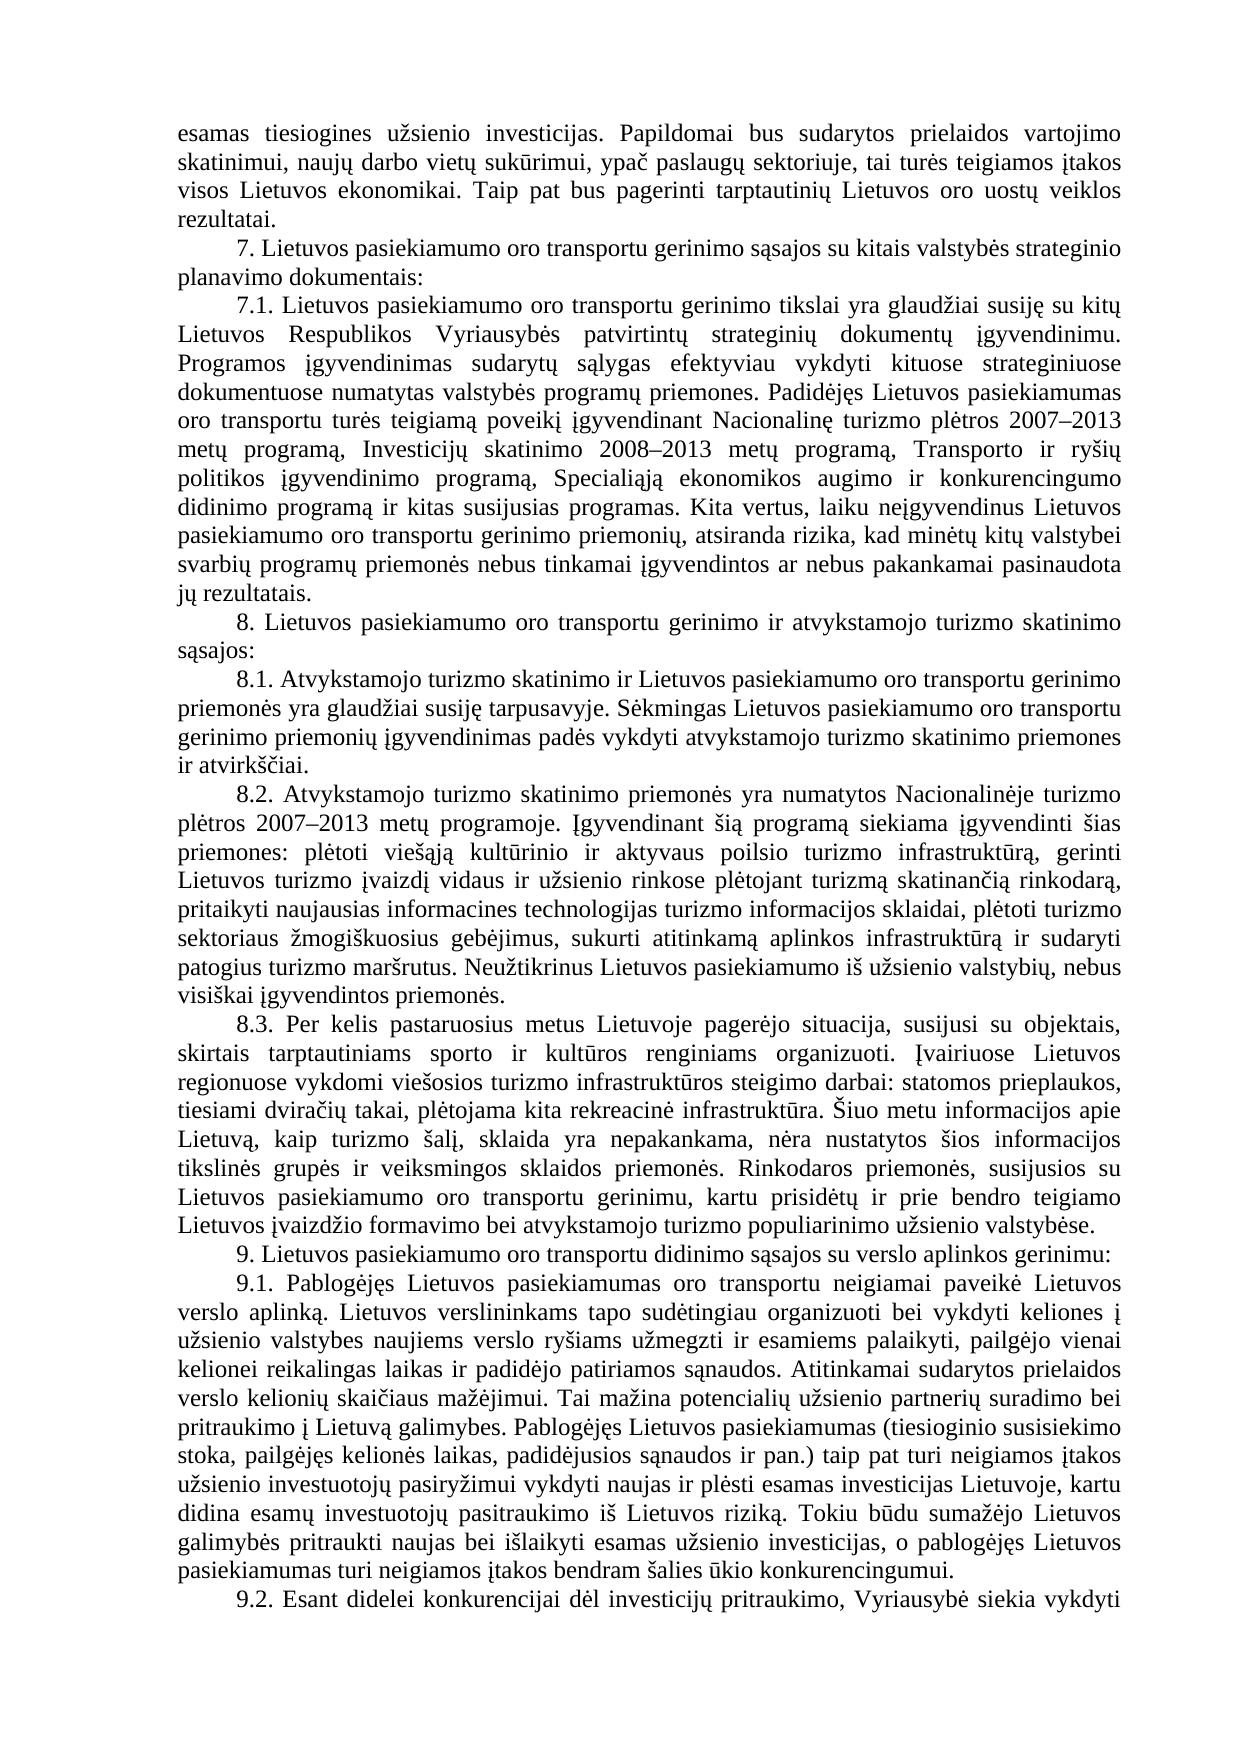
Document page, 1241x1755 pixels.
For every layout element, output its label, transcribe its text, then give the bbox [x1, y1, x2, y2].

text 9.2. Esant didelei konkurencijai dėl investicijų pritraukimo, Vyriausybė siekia vykdyti [177, 1584, 1122, 1613]
text 8.2. Atvykstamojo turizmo skatinimo priemonės yra numatytos Nacionalinėje turizmo plėtros 2007–2013 metų programoje. Įgyvendinant šią programą siekiama įgyvendinti šias priemones: plėtoti viešąją kultūrinio ir aktyvaus poilsio turizmo infrastruktūrą, gerinti Lietuvos turizmo įvaizdį vidaus ir užsienio rinkose plėtojant turizmą skatinančią rinkodarą, pritaikyti naujausias informacines technologijas turizmo informacijos sklaidai, plėtoti turizmo sektoriaus žmogiškuosius gebėjimus, sukurti atitinkamą aplinkos infrastruktūrą ir sudaryti patogius turizmo maršrutus. Neužtikrinus Lietuvos pasiekiamumo iš užsienio valstybių, nebus visiškai įgyvendintos priemonės. [177, 779, 1122, 1009]
text 7.1. Lietuvos pasiekiamumo oro transportu gerinimo tikslai yra glaudžiai susiję su kitų Lietuvos Respublikos Vyriausybės patvirtintų strateginių dokumentų įgyvendinimu. Programos įgyvendinimas sudarytų sąlygas efektyviau vykdyti kituose strateginiuose dokumentuose numatytas valstybės programų priemones. Padidėjęs Lietuvos pasiekiamumas oro transportu turės teigiamą poveikį įgyvendinant Nacionalinę turizmo plėtros 2007–2013 metų programą, Investicijų skatinimo 2008–2013 metų programą, Transporto ir ryšių politikos įgyvendinimo programą, Specialiąją ekonomikos augimo ir konkurencingumo didinimo programą ir kitas susijusias programas. Kita vertus, laiku neįgyvendinus Lietuvos pasiekiamumo oro transportu gerinimo priemonių, atsiranda rizika, kad minėtų kitų valstybei svarbių programų priemonės nebus tinkamai įgyvendintos ar nebus pakankamai pasinaudota jų rezultatais. [177, 291, 1122, 607]
text 8. Lietuvos pasiekiamumo oro transportu gerinimo ir atvykstamojo turizmo skatinimo sąsajos: [177, 607, 1122, 664]
text 9.1. Pablogėjęs Lietuvos pasiekiamumas oro transportu neigiamai paveikė Lietuvos verslo aplinką. Lietuvos verslininkams tapo sudėtingiau organizuoti bei vykdyti keliones į užsienio valstybes naujiems verslo ryšiams užmegzti ir esamiems palaikyti, pailgėjo vienai kelionei reikalingas laikas ir padidėjo patiriamos sąnaudos. Atitinkamai sudarytos prielaidos verslo kelionių skaičiaus mažėjimui. Tai mažina potencialių užsienio partnerių suradimo bei pritraukimo į Lietuvą galimybes. Pablogėjęs Lietuvos pasiekiamumas (tiesioginio susisiekimo stoka, pailgėjęs kelionės laikas, padidėjusios sąnaudos ir pan.) taip pat turi neigiamos įtakos užsienio investuotojų pasiryžimui vykdyti naujas ir plėsti esamas investicijas Lietuvoje, kartu didina esamų investuotojų pasitraukimo iš Lietuvos riziką. Tokiu būdu sumažėjo Lietuvos galimybės pritraukti naujas bei išlaikyti esamas užsienio investicijas, o pablogėjęs Lietuvos pasiekiamumas turi neigiamos įtakos bendram šalies ūkio konkurencingumui. [177, 1268, 1122, 1584]
text esamas tiesiogines užsienio investicijas. Papildomai bus sudarytos prielaidos vartojimo skatinimui, naujų darbo vietų sukūrimui, ypač paslaugų sektoriuje, tai turės teigiamos įtakos visos Lietuvos ekonomikai. Taip pat bus pagerinti tarptautinių Lietuvos oro uostų veiklos rezultatai. [177, 118, 1122, 233]
text 9. Lietuvos pasiekiamumo oro transportu didinimo sąsajos su verslo aplinkos gerinimu: [177, 1239, 1122, 1268]
text 8.1. Atvykstamojo turizmo skatinimo ir Lietuvos pasiekiamumo oro transportu gerinimo priemonės yra glaudžiai susiję tarpusavyje. Sėkmingas Lietuvos pasiekiamumo oro transportu gerinimo priemonių įgyvendinimas padės vykdyti atvykstamojo turizmo skatinimo priemones ir atvirkščiai. [177, 664, 1122, 779]
text 7. Lietuvos pasiekiamumo oro transportu gerinimo sąsajos su kitais valstybės strateginio planavimo dokumentais: [177, 233, 1122, 291]
text 8.3. Per kelis pastaruosius metus Lietuvoje pagerėjo situacija, susijusi su objektais, skirtais tarptautiniams sporto ir kultūros renginiams organizuoti. Įvairiuose Lietuvos regionuose vykdomi viešosios turizmo infrastruktūros steigimo darbai: statomos prieplaukos, tiesiami dviračių takai, plėtojama kita rekreacinė infrastruktūra. Šiuo metu informacijos apie Lietuvą, kaip turizmo šalį, sklaida yra nepakankama, nėra nustatytos šios informacijos tikslinės grupės ir veiksmingos sklaidos priemonės. Rinkodaros priemonės, susijusios su Lietuvos pasiekiamumo oro transportu gerinimu, kartu prisidėtų ir prie bendro teigiamo Lietuvos įvaizdžio formavimo bei atvykstamojo turizmo populiarinimo užsienio valstybėse. [177, 1009, 1122, 1239]
